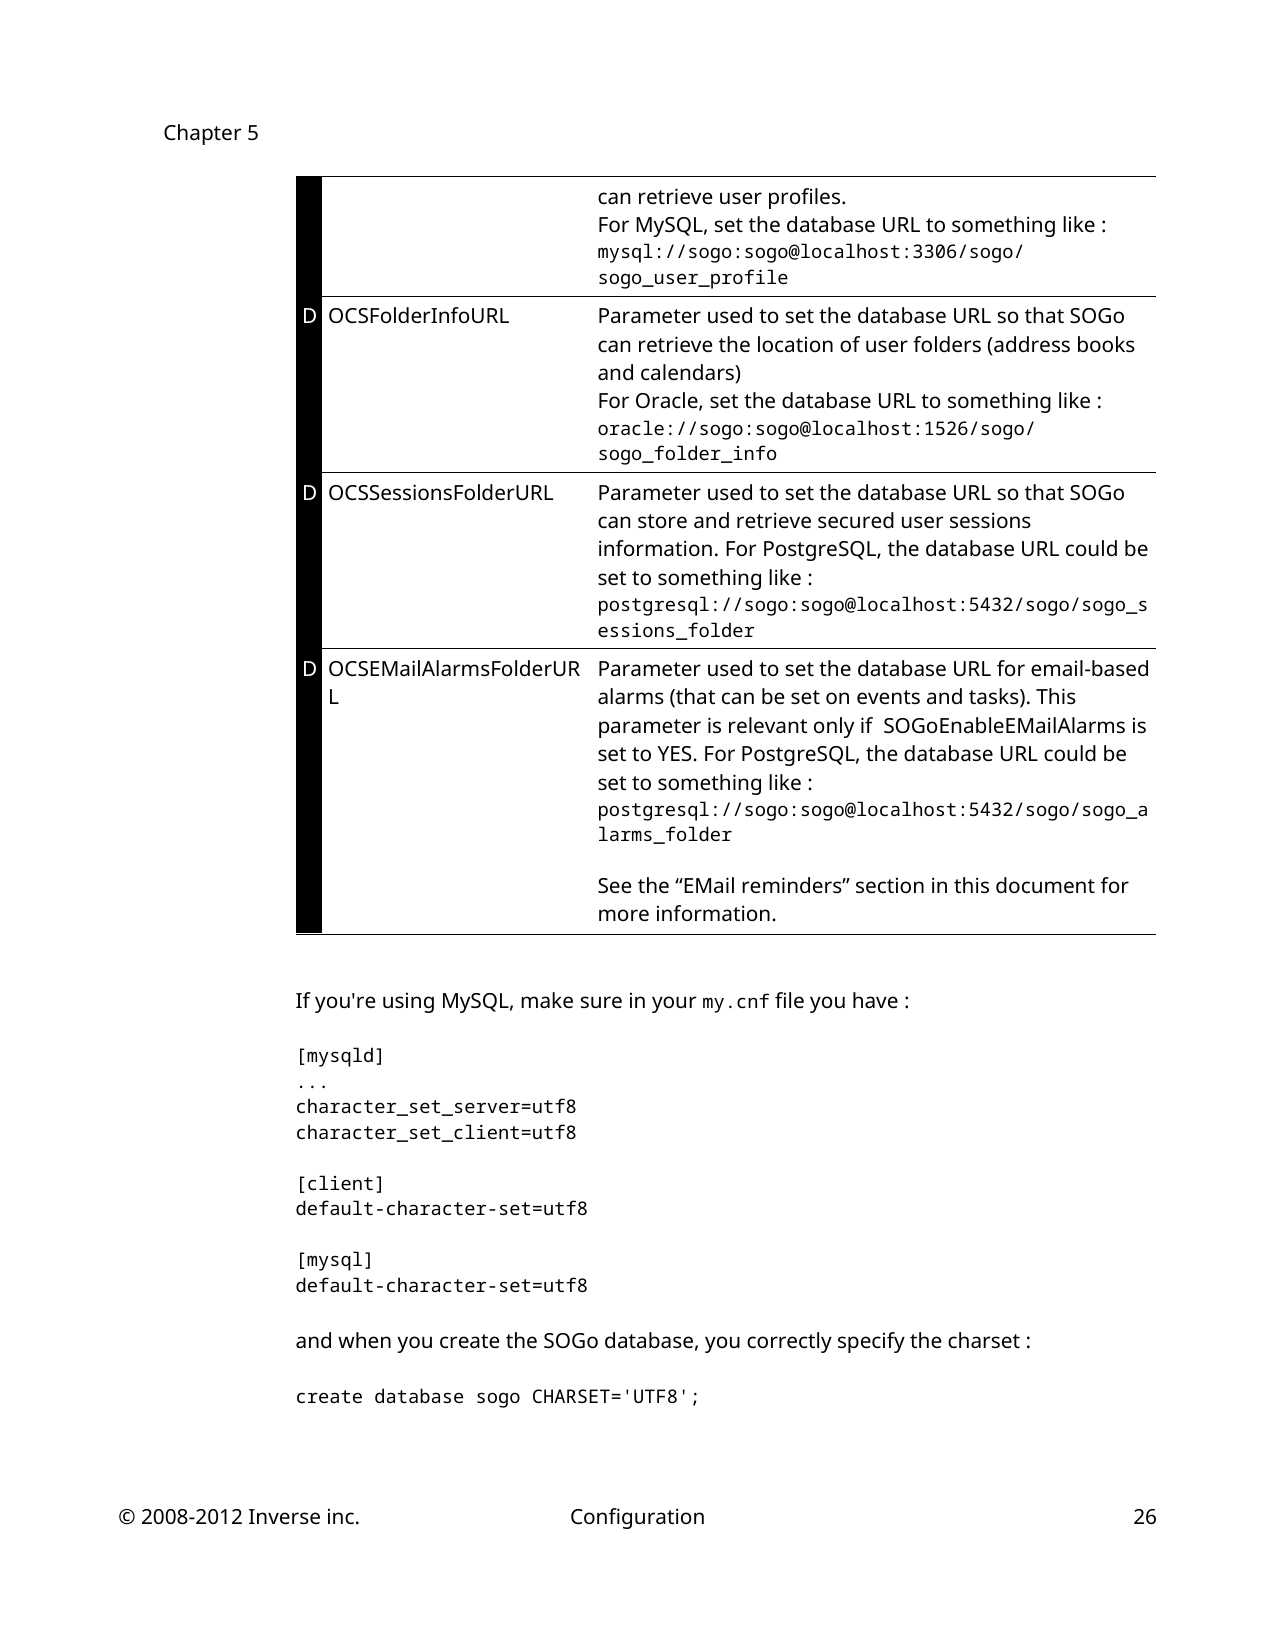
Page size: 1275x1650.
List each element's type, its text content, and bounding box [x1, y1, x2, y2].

table_header [296, 177, 322, 296]
text If you're using MySQL, make sure in your my.cnf file you have : [mysqld] ... character_set_server=utf8 character_set_client=utf8 [client] default-character-set=utf8 [mysql] default-character-set=utf8 and when you create the SOGo database, you correctly specify the charset : create database sogo CHARSET='UTF8'; [295, 986, 1157, 1409]
table_cell D [296, 297, 322, 472]
table_cell Parameter used to set the database URL for email-based alarms (that can be set on events and tasks). This parameter is relevant only if SOGoEnableEMailAlarms is set to YES. For PostgreSQL, the database URL could be set to something like : postgresql://sogo:sogo@localhost:5432/sogo/sogo_alarms_folder See the “EMail reminders” section in this document for more information. [592, 649, 1156, 933]
table_cell OCSEMailAlarmsFolderURL [322, 649, 592, 933]
table_cell Parameter used to set the database URL so that SOGo can store and retrieve secured user sessions information. For PostgreSQL, the database URL could be set to something like : postgresql://sogo:sogo@localhost:5432/sogo/sogo_sessions_folder [592, 473, 1156, 648]
table_cell OCSFolderInfoURL [322, 297, 592, 472]
table_cell OCSSessionsFolderURL [322, 473, 592, 648]
table_cell Parameter used to set the database URL so that SOGo can retrieve the location of user folders (address books and calendars) For Oracle, set the database URL to something like : oracle://sogo:sogo@localhost:1526/sogo/sogo_folder_info [592, 297, 1156, 472]
table_cell D [296, 473, 322, 648]
table_header [322, 177, 592, 296]
table_cell D [296, 649, 322, 933]
table_header can retrieve user profiles. For MySQL, set the database URL to something like : mysql://sogo:sogo@localhost:3306/sogo/sogo_user_profile [592, 177, 1156, 296]
